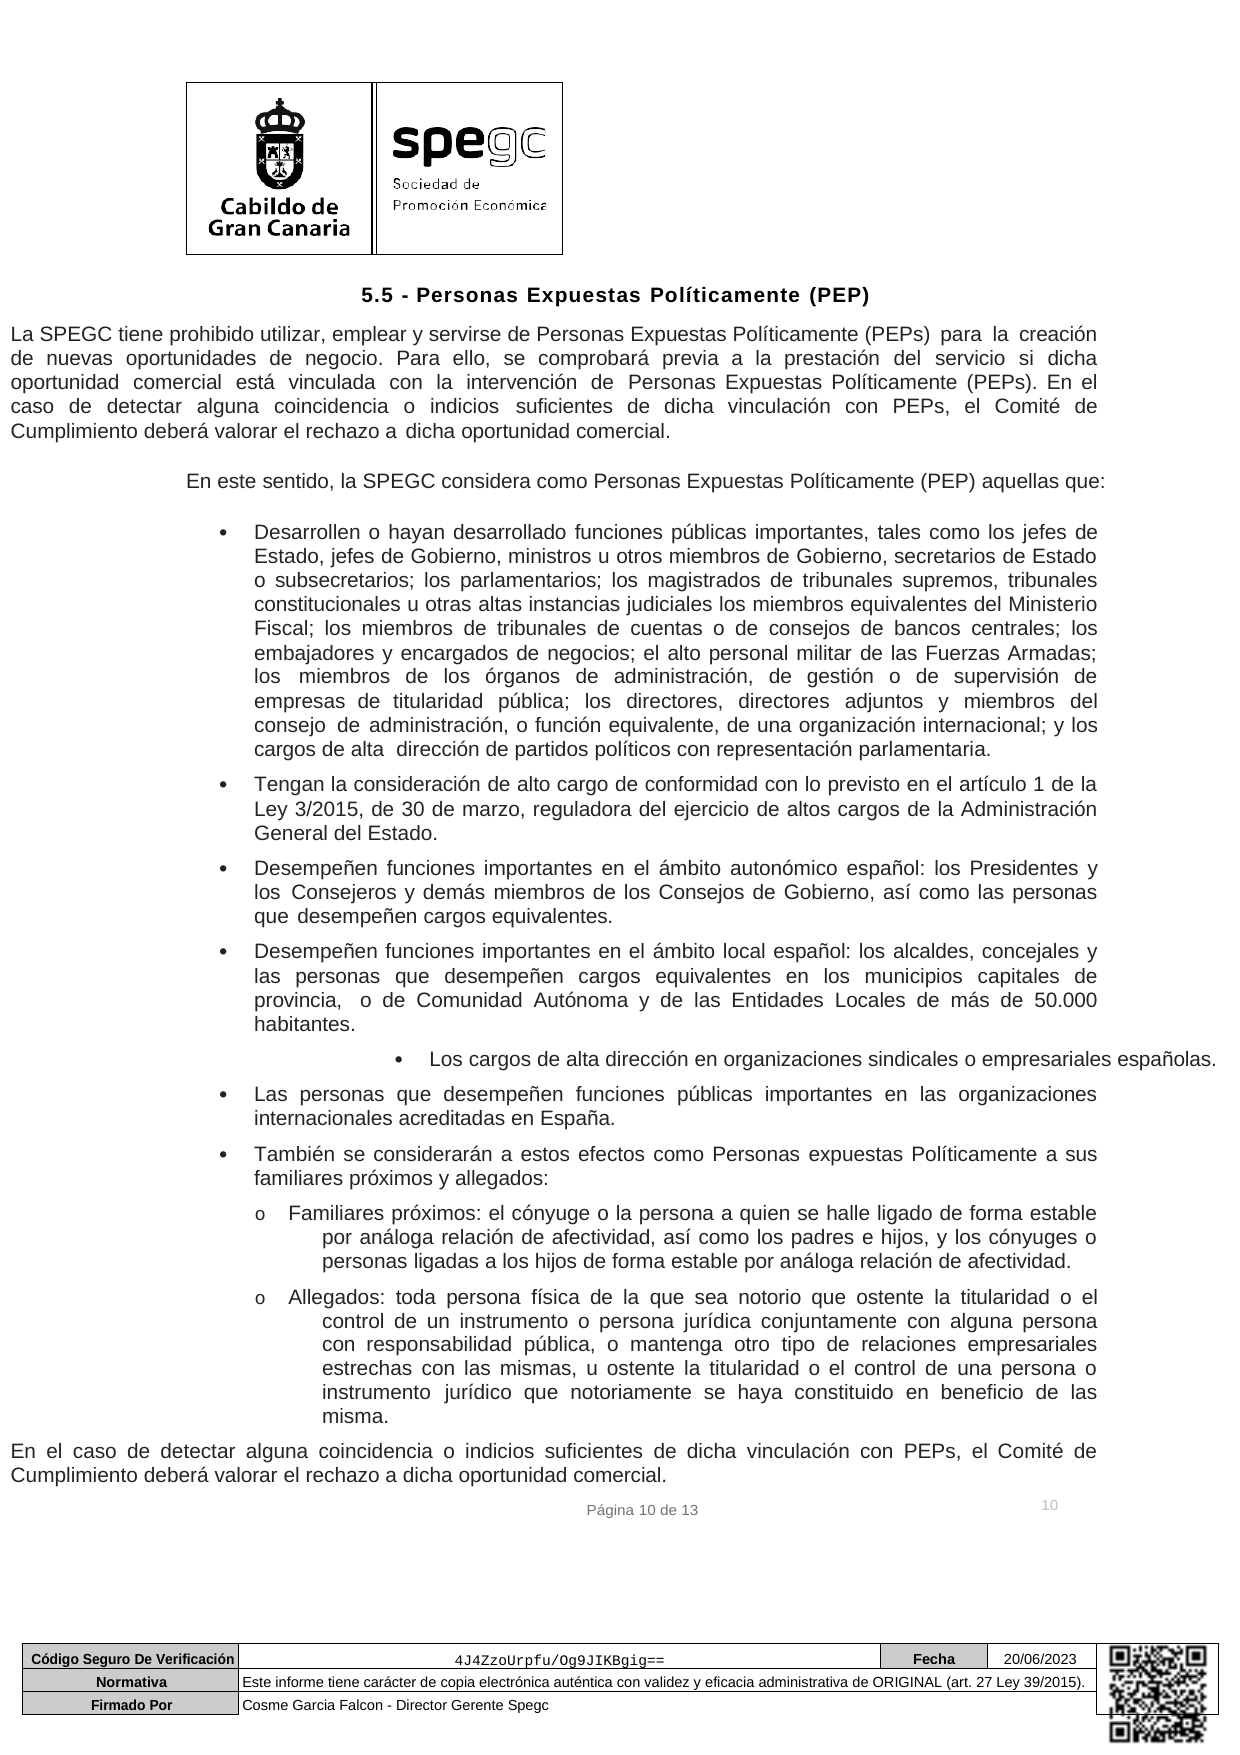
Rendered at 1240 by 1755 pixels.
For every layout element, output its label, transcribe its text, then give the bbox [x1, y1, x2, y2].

list Desempeñen funciones importantes en el ámbito autonómico español: los Presidentes y los Consejeros y demás miembros de los Consejos de Gobierno, así como las personas que desempeñen cargos equivalentes. [220, 856, 1098, 928]
table_header 20/06/2023 [988, 1644, 1096, 1668]
list Allegados: toda persona física de la que sea notorio que ostente la titularidad o el control de un instrumento o persona jurídica conjuntamente con alguna persona con responsabilidad pública, o mantenga otro tipo de relaciones empresariales estrechas con las mismas, u ostente la titularidad o el control de una persona o instrumento jurídico que notoriamente se haya constituido en beneficio de las misma. [254, 1284, 1098, 1427]
table_header Código Seguro De Verificación [23, 1644, 238, 1668]
list Los cargos de alta dirección en organizaciones sindicales o empresariales españolas. [395, 1047, 1231, 1071]
list Tengan la consideración de alto cargo de conformidad con lo previsto en el artículo 1 de la Ley 3/2015, de 30 de marzo, reguladora del ejercicio de altos cargos de la Administración General del Estado. [220, 772, 1097, 844]
text En el caso de detectar alguna coincidencia o indicios suficientes de dicha vinculación con PEPs, el Comité de Cumplimiento deberá valorar el rechazo a dicha oportunidad comercial. [10, 1439, 1098, 1487]
list Familiares próximos: el cónyuge o la persona a quien se halle ligado de forma estable por análoga relación de afectividad, así como los padres e hijos, y los cónyuges o personas ligadas a los hijos de forma estable por análoga relación de afectividad. [254, 1201, 1098, 1273]
list Desarrollen o hayan desarrollado funciones públicas importantes, tales como los jefes de Estado, jefes de Gobierno, ministros u otros miembros de Gobierno, secretarios de Estado o subsecretarios; los parlamentarios; los magistrados de tribunales supremos, tribunales constitucionales u otras altas instancias judiciales los miembros equivalentes del Ministerio Fiscal; los miembros de tribunales de cuentas o de consejos de bancos centrales; los embajadores y encargados de negocios; el alto personal militar de las Fuerzas Armadas; los miembros de los órganos de administración, de gestión o de supervisión de empresas de titularidad pública; los directores, directores adjuntos y miembros del consejo de administración, o función equivalente, de una organización internacional; y los cargos de alta dirección de partidos políticos con representación parlamentaria. [220, 519, 1098, 761]
list - Personas Expuestas Políticamente (PEP) [361, 283, 1231, 307]
text La SPEGC tiene prohibido utilizar, emplear y servirse de Personas Expuestas Políticamente (PEPs) para la creación de nuevas oportunidades de negocio. Para ello, se comprobará previa a la prestación del servicio si dicha oportunidad comercial está vinculada con la intervención de Personas Expuestas Políticamente (PEPs). En el caso de detectar alguna coincidencia o indicios suficientes de dicha vinculación con PEPs, el Comité de Cumplimiento deberá valorar el rechazo a dicha oportunidad comercial. [10, 322, 1098, 443]
table_cell Cosme Garcia Falcon - Director Gerente Spegc [239, 1692, 1096, 1714]
list Desempeñen funciones importantes en el ámbito local español: los alcaldes, concejales y las personas que desempeñen cargos equivalentes en los municipios capitales de provincia, o de Comunidad Autónoma y de las Entidades Locales de más de 50.000 habitantes. [220, 939, 1098, 1036]
list También se considerarán a estos efectos como Personas expuestas Políticamente a sus familiares próximos y allegados: [220, 1142, 1097, 1190]
table_cell Normativa [23, 1669, 238, 1691]
table_cell Firmado Por [23, 1692, 238, 1714]
table_header 4J4ZzoUrpfu/Og9JIKBgig== [239, 1644, 880, 1668]
table_header Fecha [881, 1644, 987, 1668]
text En este sentido, la SPEGC considera como Personas Expuestas Políticamente (PEP) aquellas que: [186, 469, 1231, 493]
table_cell Este informe tiene carácter de copia electrónica auténtica con validez y eficacia administrativa de ORIGINAL (art. 27 Ley 39/2015). [239, 1669, 1096, 1691]
list Las personas que desempeñen funciones públicas importantes en las organizaciones internacionales acreditadas en España. [220, 1082, 1098, 1130]
